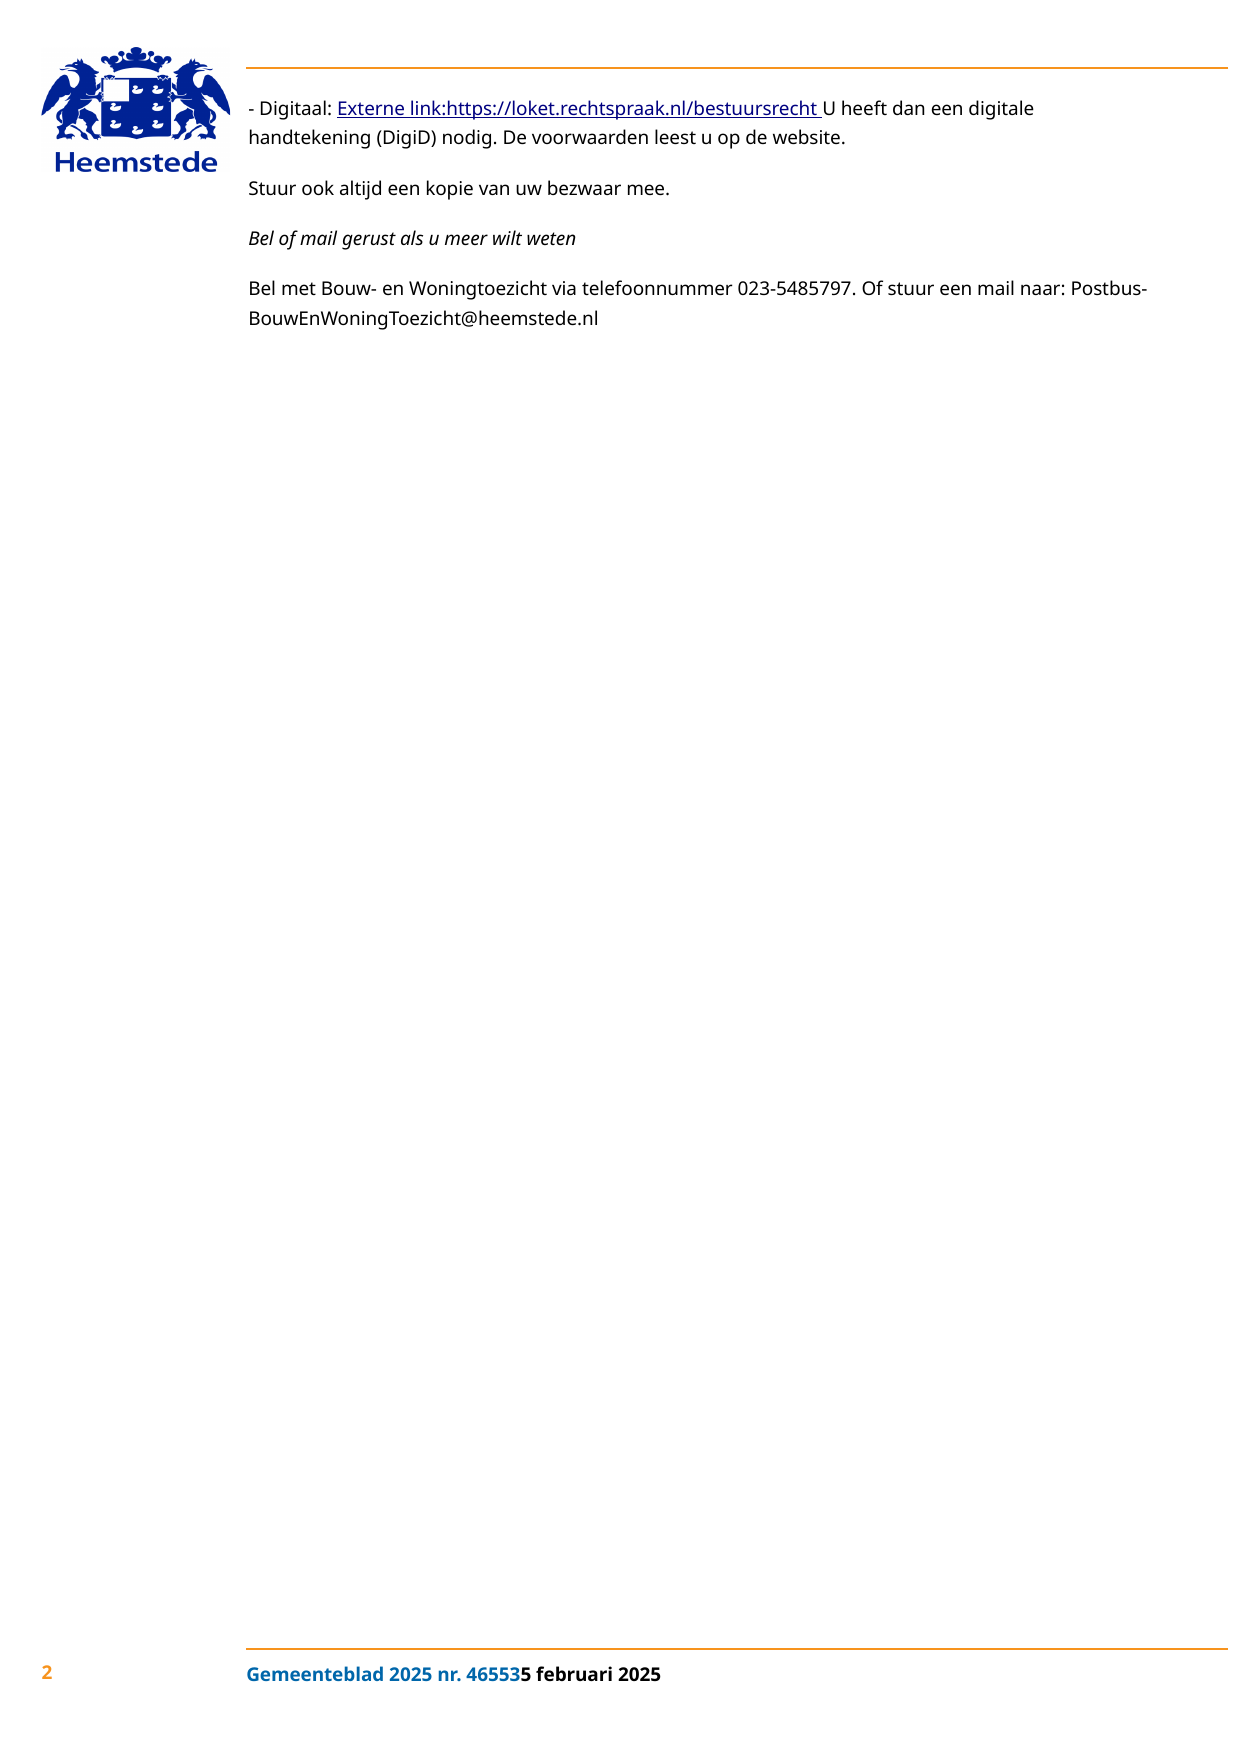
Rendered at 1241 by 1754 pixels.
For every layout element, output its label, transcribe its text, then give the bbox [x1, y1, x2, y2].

text Bel met Bouw- en Woningtoezicht via telefoonnummer 023-5485797. Of stuur een mail naar: Postbus-BouwEnWoningToezicht@heemstede.nl [248, 276, 1152, 331]
text - Digitaal: Externe link:https://loket.rechtspraak.nl/bestuursrecht U heeft dan een digitale handtekening (DigiD) nodig. De voorwaarden leest u op de website. [248, 95, 1152, 150]
text Stuur ook altijd een kopie van uw bezwaar mee. [248, 175, 1152, 201]
picture [41, 47, 231, 172]
text Bel of mail gerust als u meer wilt weten [248, 225, 1152, 251]
